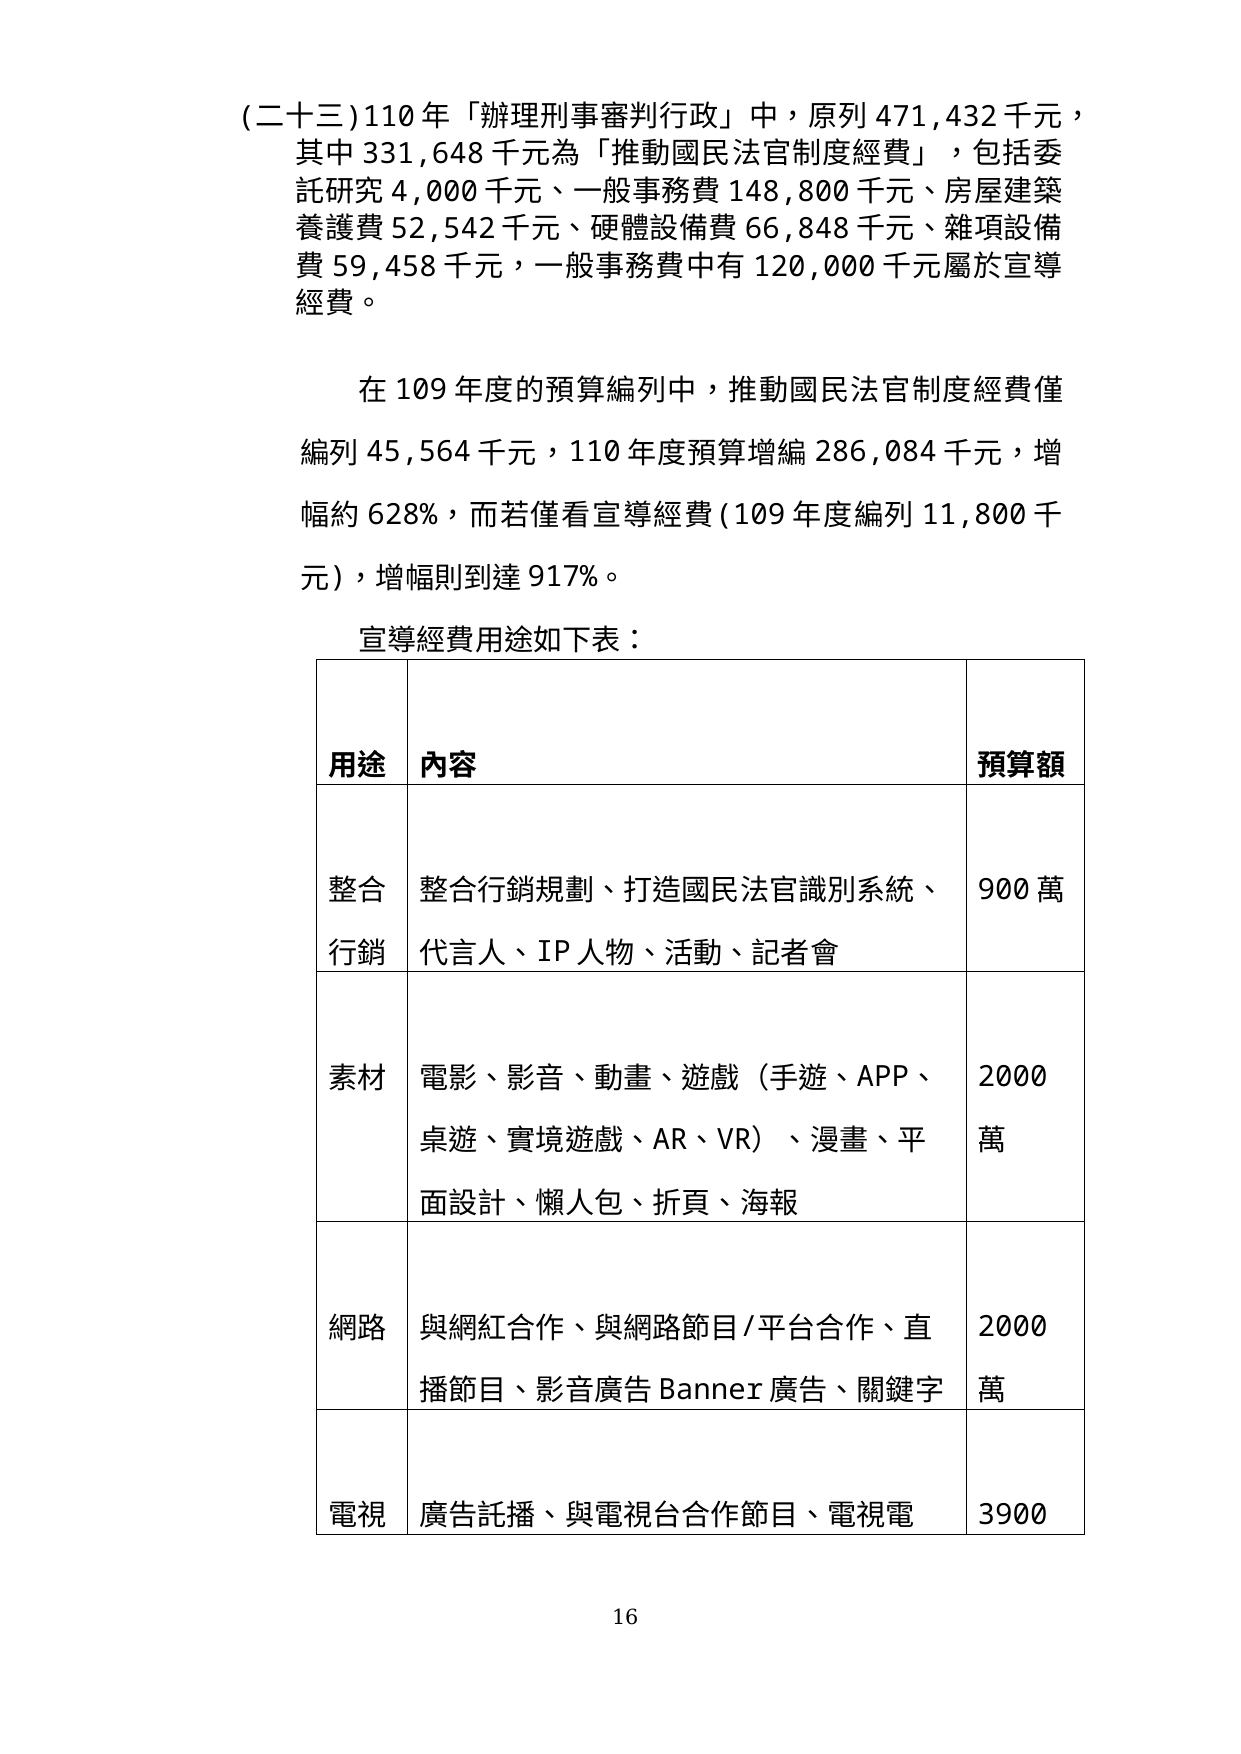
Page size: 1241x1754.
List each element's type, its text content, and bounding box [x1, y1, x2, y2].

table_cell 3900 [967, 1410, 1084, 1534]
table_cell 電影、影音、動畫、遊戲（手遊、APP、桌遊、實境遊戲、AR、VR）、漫畫、平面設計、懶人包、折頁、海報 [408, 972, 966, 1221]
table_cell 素材 [317, 972, 407, 1221]
table_cell 網路 [317, 1222, 407, 1409]
table_cell 廣告託播、與電視台合作節目、電視電 [408, 1410, 966, 1534]
table_cell 與網紅合作、與網路節目/平台合作、直播節目、影音廣告Banner廣告、關鍵字 [408, 1222, 966, 1409]
table_cell 900萬 [967, 785, 1084, 971]
table_header 預算額 [967, 660, 1084, 784]
table_cell 2000萬 [967, 1222, 1084, 1409]
table_cell 2000萬 [967, 972, 1084, 1221]
text 宣導經費用途如下表： [300, 596, 1063, 659]
table_header 內容 [408, 660, 966, 784]
text 在109年度的預算編列中，推動國民法官制度經費僅編列45,564千元，110年度預算增編286,084千元，增幅約628%，而若僅看宣導經費(109年度編列11,800千元)，增幅則到達917%。 [300, 346, 1063, 596]
text (二十三)110年「辦理刑事審判行政」中，原列471,432千元，其中331,648千元為「推動國民法官制度經費」，包括委託研究4,000千元、一般事務費148,800千元、房屋建築養護費52,542千元、硬體設備費66,848千元、雜項設備費59,458千元，一般事務費中有120,000千元屬於宣導經費。 [237, 96, 1063, 321]
table_cell 整合行銷 [317, 785, 407, 971]
table_cell 整合行銷規劃、打造國民法官識別系統、代言人、IP人物、活動、記者會 [408, 785, 966, 971]
table_header 用途 [317, 660, 407, 784]
table_cell 電視 [317, 1410, 407, 1534]
